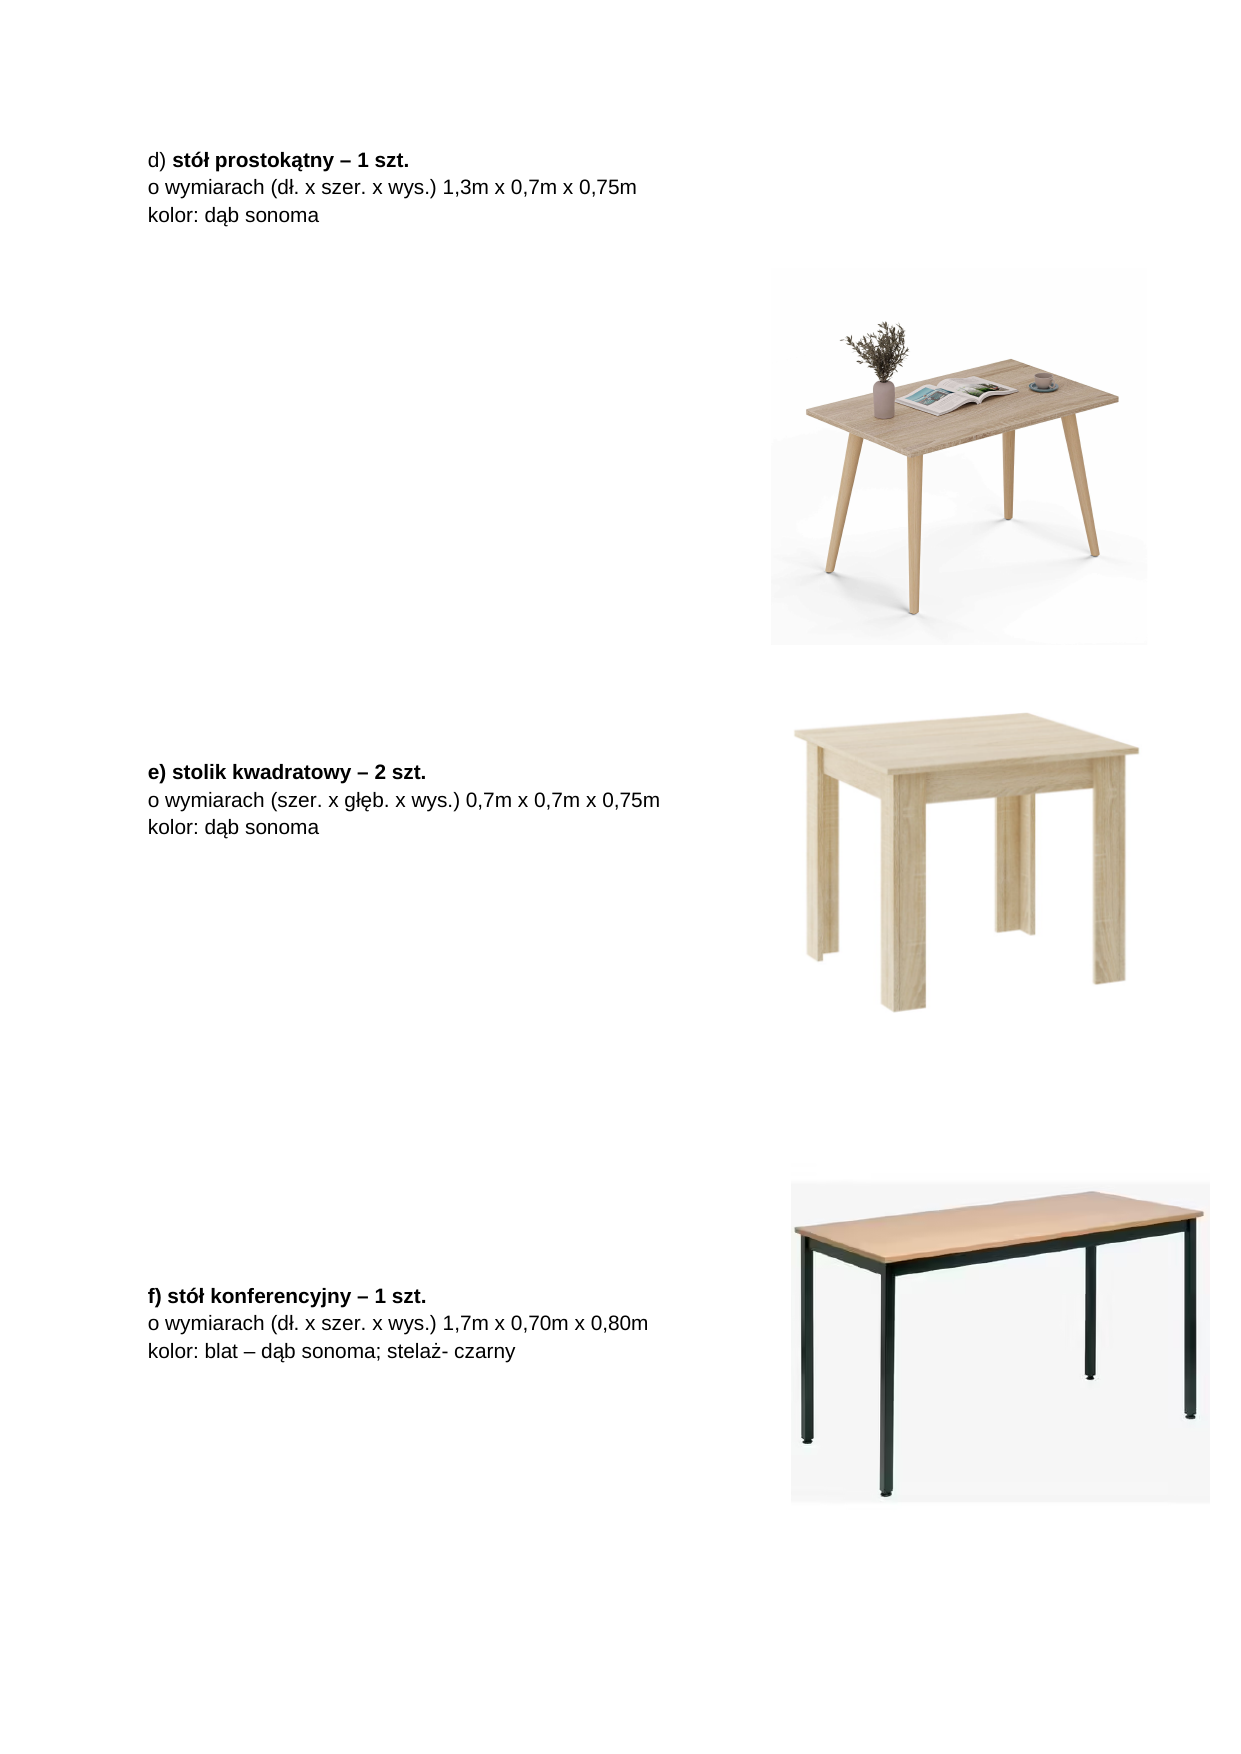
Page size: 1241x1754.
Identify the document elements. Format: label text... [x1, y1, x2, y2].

picture [771, 268, 1148, 645]
picture [791, 1132, 1210, 1552]
picture [788, 707, 1143, 1018]
text d) stół prostokątny – 1 szt. o wymiarach (dł. x szer. x wys.) 1,3m x 0,7m x 0,75m kolor: dąb sonoma [148, 148, 1092, 639]
text e) stolik kwadratowy – 2 szt. o wymiarach (szer. x głęb. x wys.) 0,7m x 0,7m x 0,75m kolor: dąb sonoma [148, 760, 788, 839]
text f) stół konferencyjny – 1 szt. o wymiarach (dł. x szer. x wys.) 1,7m x 0,70m x 0,80m kolor: blat – dąb sonoma; stelaż- czarny [148, 1283, 791, 1362]
